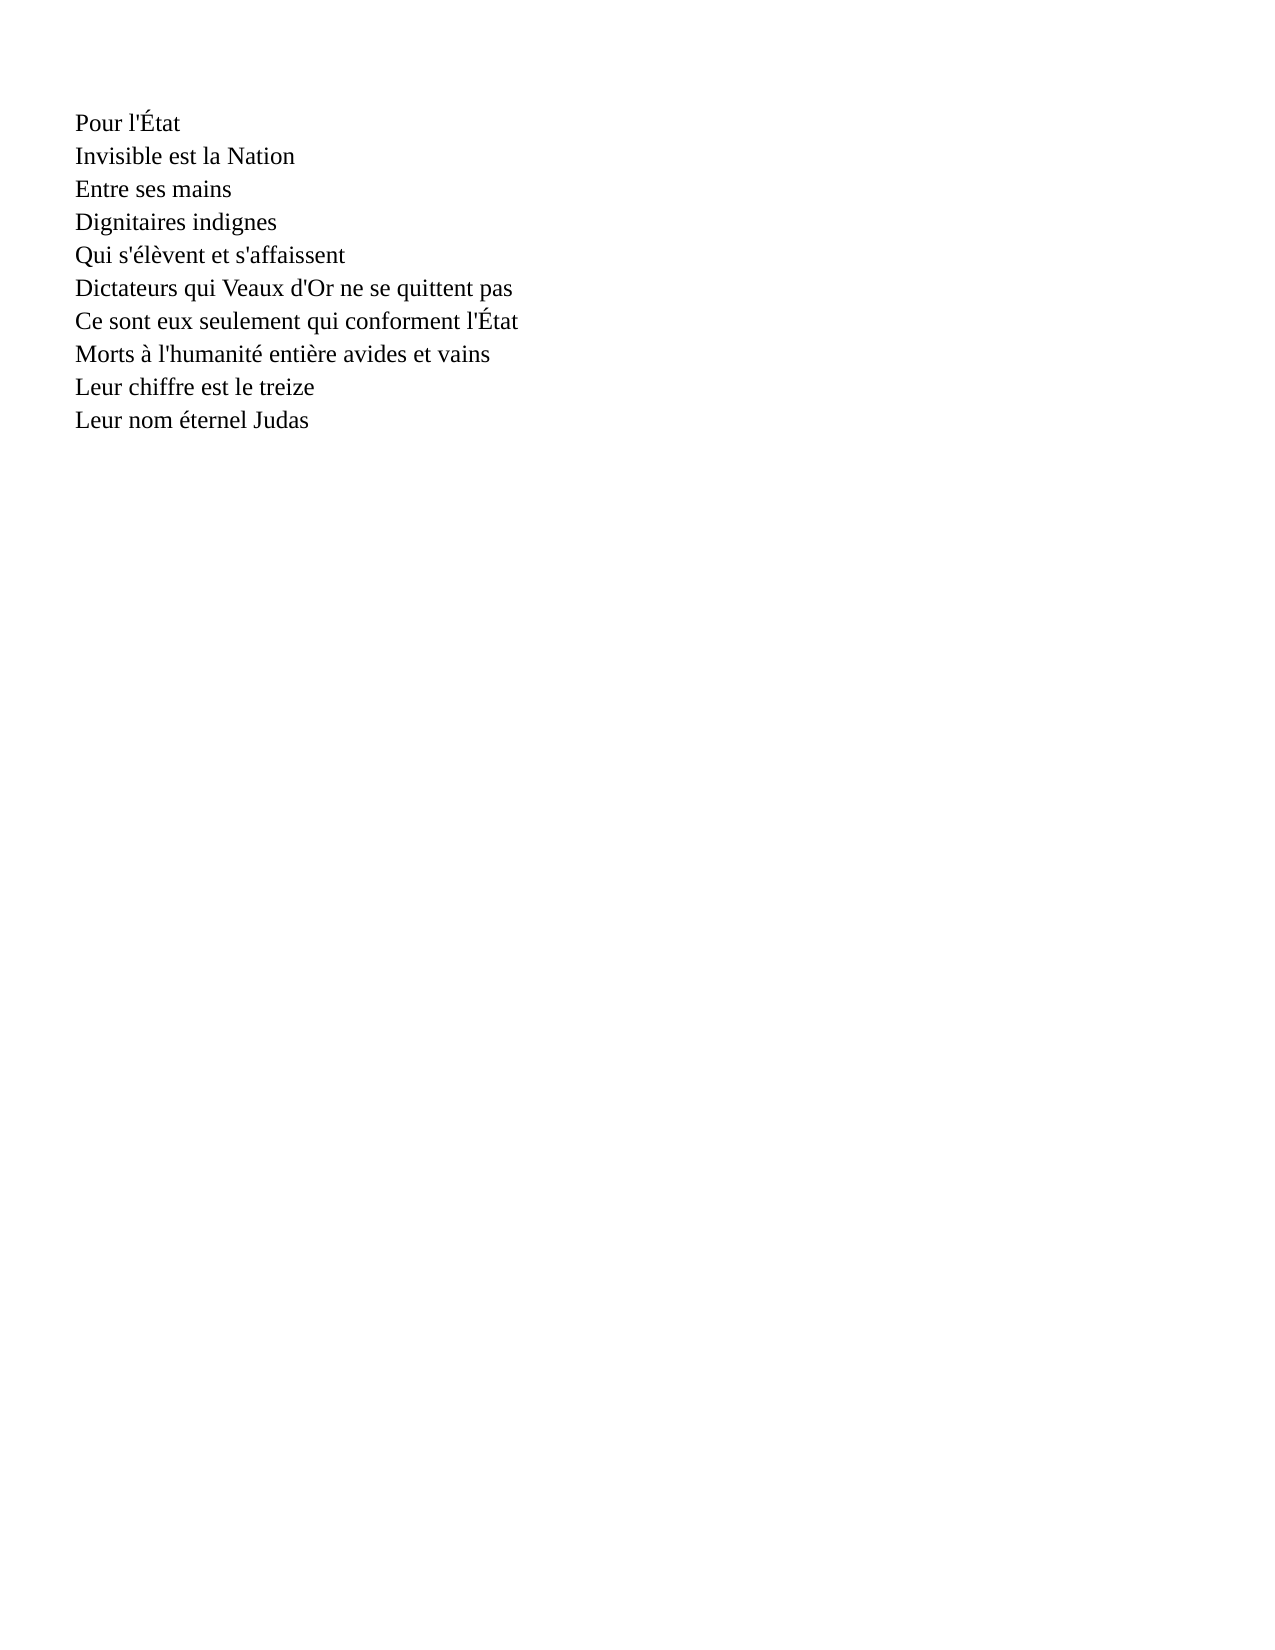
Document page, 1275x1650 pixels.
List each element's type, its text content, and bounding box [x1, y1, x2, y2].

text Leur nom éternel Judas [75, 405, 1200, 434]
text Ce sont eux seulement qui conforment l'État [75, 306, 1200, 335]
text Pour l'État [75, 108, 1200, 137]
text Dignitaires indignes [75, 207, 1200, 236]
text Qui s'élèvent et s'affaissent [75, 240, 1200, 269]
text Entre ses mains [75, 174, 1200, 203]
text Morts à l'humanité entière avides et vains [75, 339, 1200, 368]
text Dictateurs qui Veaux d'Or ne se quittent pas [75, 273, 1200, 302]
text Leur chiffre est le treize [75, 372, 1200, 401]
text Invisible est la Nation [75, 141, 1200, 170]
